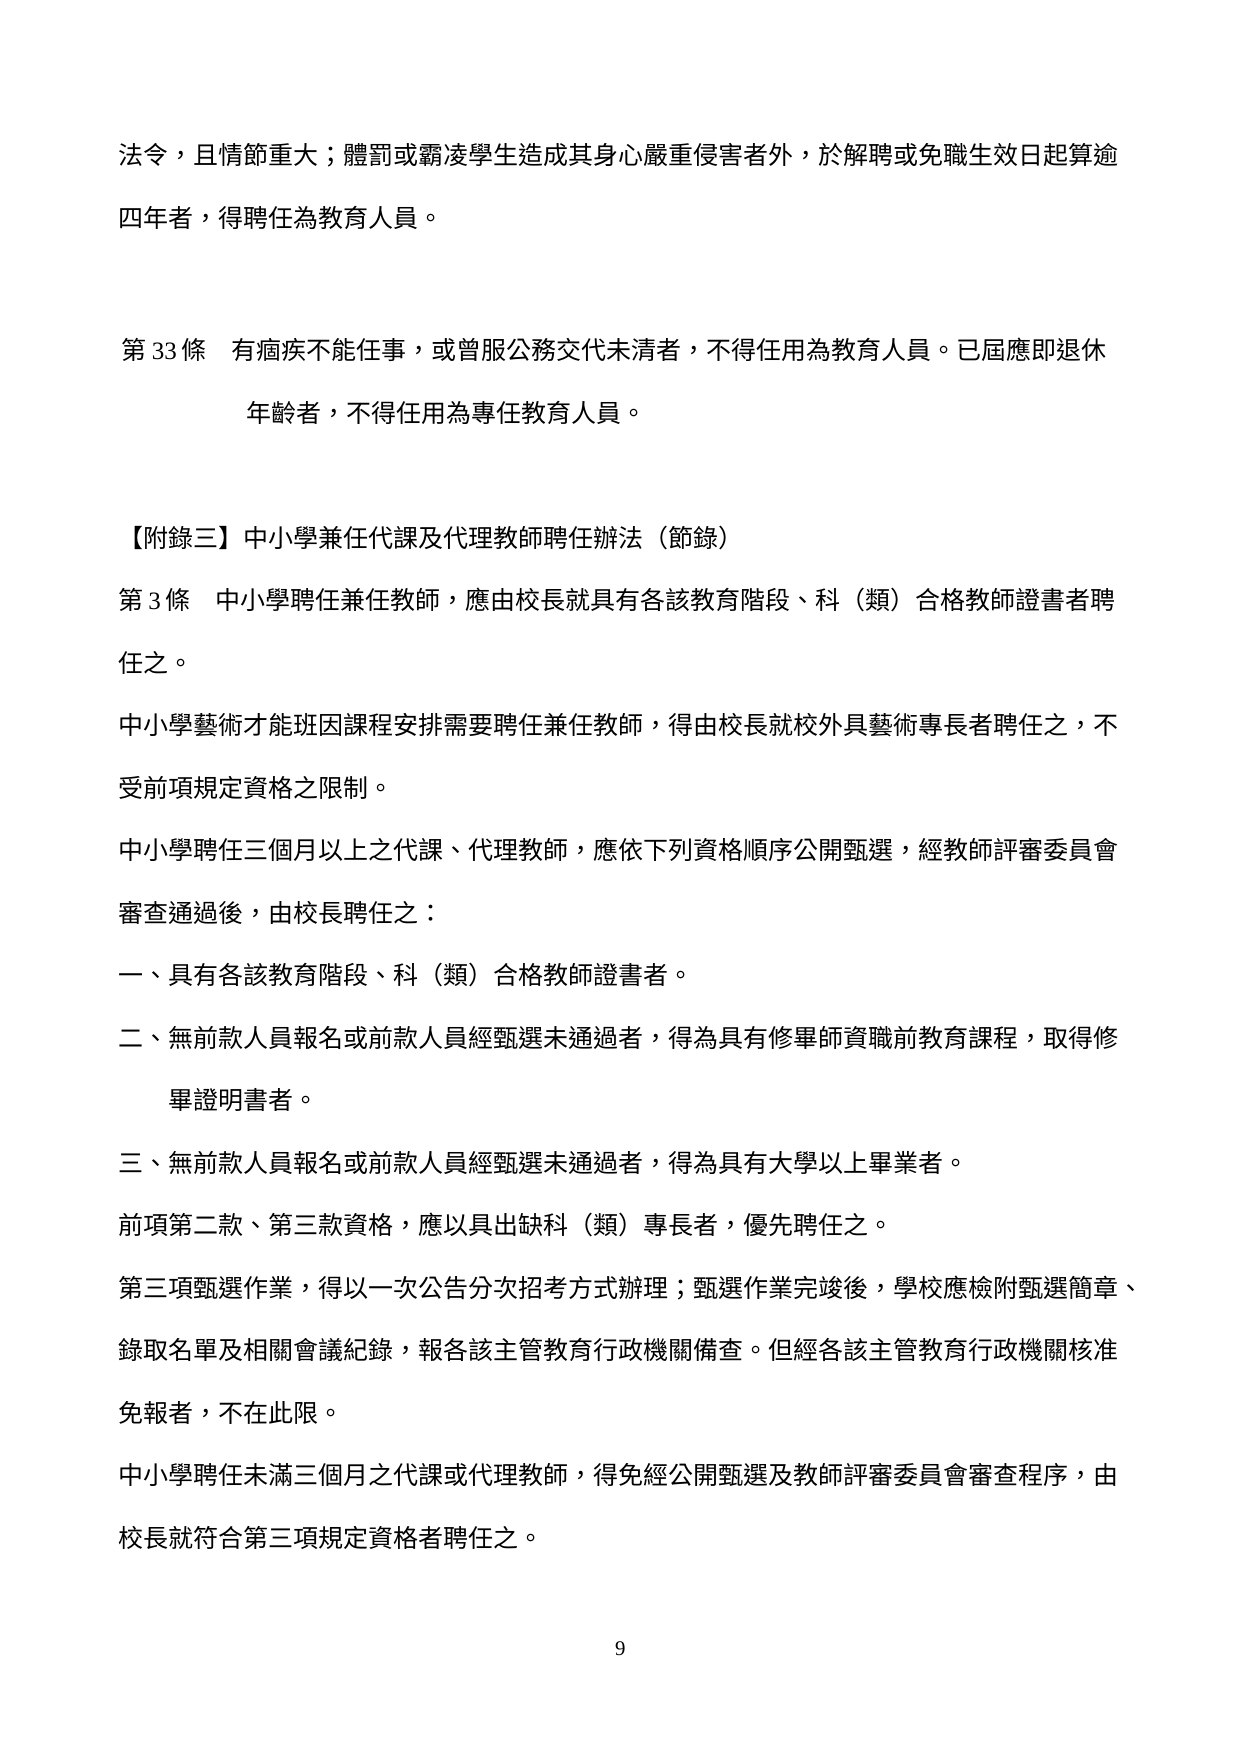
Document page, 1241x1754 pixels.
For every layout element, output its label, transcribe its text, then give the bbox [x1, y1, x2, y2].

text 中小學聘任三個月以上之代課、代理教師，應依下列資格順序公開甄選，經教師評審委員會審查通過後，由校長聘任之： [118, 807, 1122, 932]
text 第三項甄選作業，得以一次公告分次招考方式辦理；甄選作業完竣後，學校應檢附甄選簡章、錄取名單及相關會議紀錄，報各該主管教育行政機關備查。但經各該主管教育行政機關核准免報者，不在此限。 [118, 1245, 1122, 1432]
text 第3條 中小學聘任兼任教師，應由校長就具有各該教育階段、科（類）合格教師證書者聘任之。 [118, 557, 1122, 682]
text 【附錄三】中小學兼任代課及代理教師聘任辦法（節錄） [118, 495, 1122, 557]
text 法令，且情節重大；體罰或霸凌學生造成其身心嚴重侵害者外，於解聘或免職生效日起算逾四年者，得聘任為教育人員。 [118, 112, 1122, 237]
text 第33條 有痼疾不能任事，或曾服公務交代未清者，不得任用為教育人員。已屆應即退休年齡者，不得任用為專任教育人員。 [122, 307, 1122, 432]
text 中小學聘任未滿三個月之代課或代理教師，得免經公開甄選及教師評審委員會審查程序，由校長就符合第三項規定資格者聘任之。 [118, 1432, 1122, 1557]
text 三、無前款人員報名或前款人員經甄選未通過者，得為具有大學以上畢業者。 [118, 1120, 1122, 1182]
text 一、具有各該教育階段、科（類）合格教師證書者。 [118, 932, 1122, 995]
text 二、無前款人員報名或前款人員經甄選未通過者，得為具有修畢師資職前教育課程，取得修畢證明書者。 [118, 995, 1122, 1120]
text 中小學藝術才能班因課程安排需要聘任兼任教師，得由校長就校外具藝術專長者聘任之，不受前項規定資格之限制。 [118, 682, 1122, 807]
text 前項第二款、第三款資格，應以具出缺科（類）專長者，優先聘任之。 [118, 1182, 1122, 1245]
